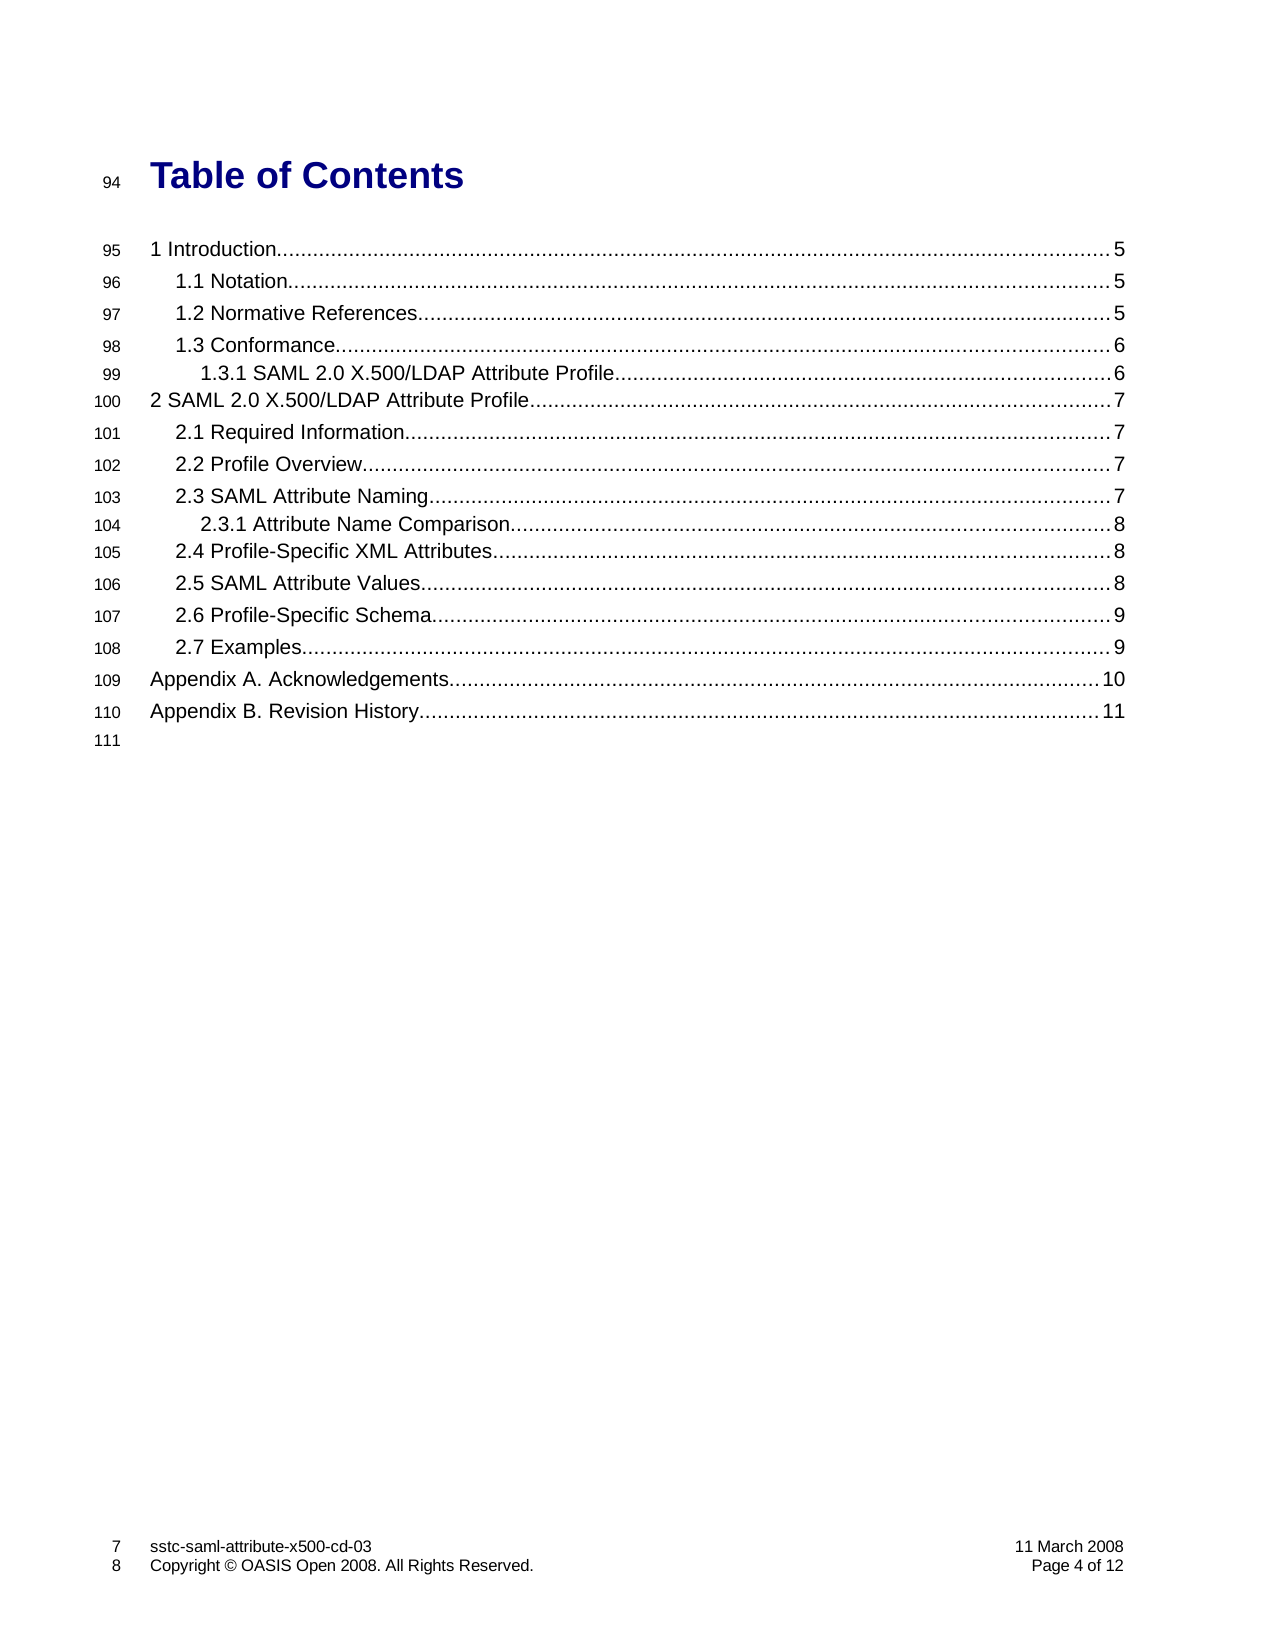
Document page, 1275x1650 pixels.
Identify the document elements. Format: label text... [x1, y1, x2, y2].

text Appendix A. Acknowledgements 10 [150, 667, 1125, 691]
text 2.3 SAML Attribute Naming 7 [175, 484, 1125, 508]
text 1.3 Conformance 6 [175, 333, 1125, 357]
text 1.3.1 SAML 2.0 X.500/LDAP Attribute Profile 6 [200, 361, 1125, 385]
text Appendix B. Revision History 11 [150, 699, 1125, 723]
text 1 Introduction 5 [150, 238, 1125, 261]
subtitle Table of Contents [150, 154, 1125, 196]
text 1.2 Normative References 5 [175, 302, 1125, 325]
text 2.3.1 Attribute Name Comparison 8 [200, 512, 1125, 536]
text 2.7 Examples 9 [175, 636, 1125, 659]
text 2.1 Required Information 7 [175, 421, 1125, 444]
text 2 SAML 2.0 X.500/LDAP Attribute Profile 7 [150, 389, 1125, 412]
text 2.4 Profile-Specific XML Attributes 8 [175, 540, 1125, 563]
text 1.1 Notation 5 [175, 270, 1125, 293]
text 2.2 Profile Overview 7 [175, 453, 1125, 476]
text 2.6 Profile-Specific Schema 9 [175, 604, 1125, 627]
text 2.5 SAML Attribute Values 8 [175, 572, 1125, 595]
